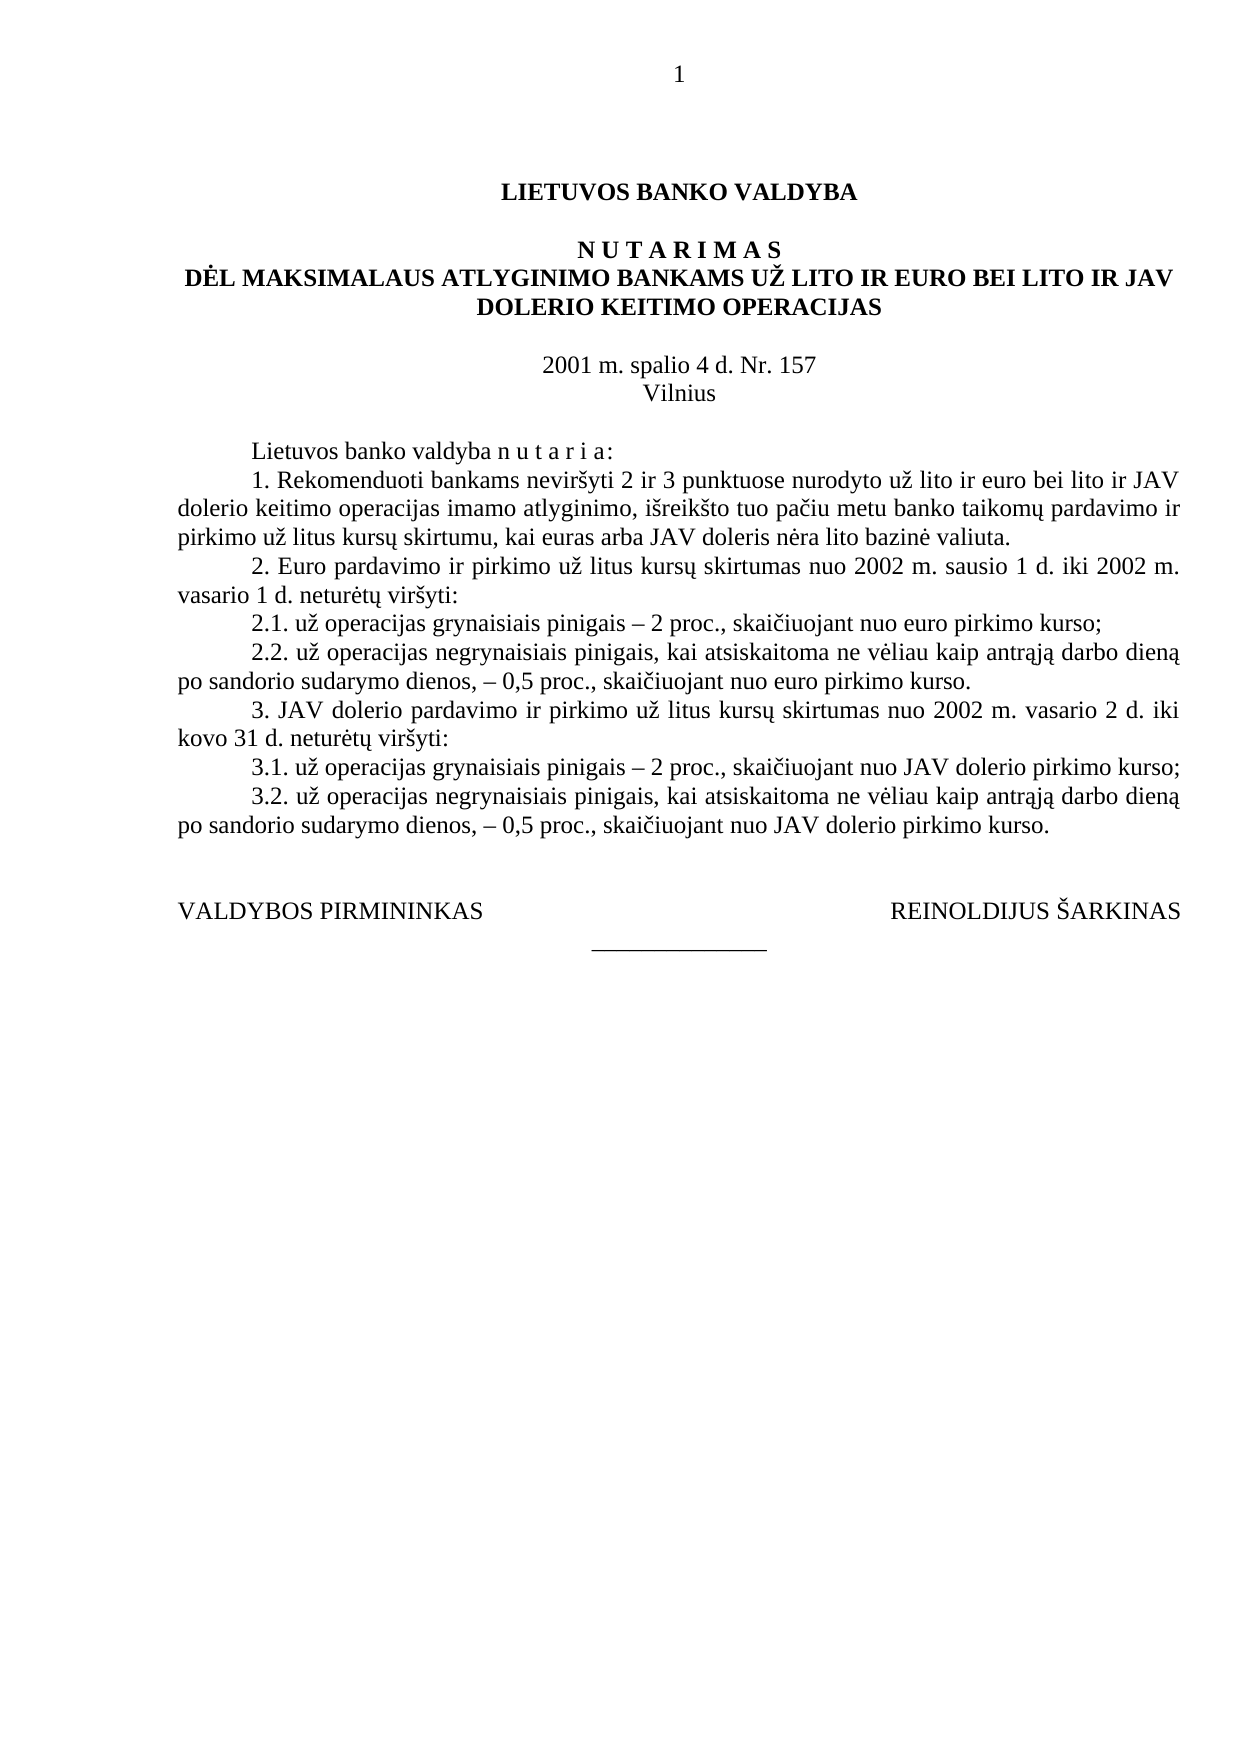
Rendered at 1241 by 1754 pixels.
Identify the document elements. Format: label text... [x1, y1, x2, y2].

text Vilnius [177, 378, 1181, 407]
text 2.1. už operacijas grynaisiais pinigais – 2 proc., skaičiuojant nuo euro pirkimo kurso; [177, 608, 1181, 637]
text VALDYBOS PIRMININKAS REINOLDIJUS ŠARKINAS [177, 896, 1181, 925]
text 3. JAV dolerio pardavimo ir pirkimo už litus kursų skirtumas nuo 2002 m. vasario 2 d. iki kovo 31 d. neturėtų viršyti: [177, 695, 1181, 752]
text ______________ [177, 925, 1181, 953]
text 2001 m. spalio 4 d. Nr. 157 [177, 350, 1181, 378]
text 2. Euro pardavimo ir pirkimo už litus kursų skirtumas nuo 2002 m. sausio 1 d. iki 2002 m. vasario 1 d. neturėtų viršyti: [177, 551, 1181, 608]
text 3.1. už operacijas grynaisiais pinigais – 2 proc., skaičiuojant nuo JAV dolerio pirkimo kurso; [177, 752, 1181, 781]
text LIETUVOS BANKO VALDYBA [177, 177, 1181, 206]
text 2.2. už operacijas negrynaisiais pinigais, kai atsiskaitoma ne vėliau kaip antrąją darbo dieną po sandorio sudarymo dienos, – 0,5 proc., skaičiuojant nuo euro pirkimo kurso. [177, 637, 1181, 695]
text DĖL MAKSIMALAUS ATLYGINIMO BANKAMS UŽ LITO IR EURO BEI LITO IR JAV DOLERIO KEITIMO OPERACIJAS [177, 263, 1181, 321]
text N U T A R I M A S [177, 235, 1181, 263]
text Lietuvos banko valdyba nutaria: [177, 436, 1181, 465]
text 3.2. už operacijas negrynaisiais pinigais, kai atsiskaitoma ne vėliau kaip antrąją darbo dieną po sandorio sudarymo dienos, – 0,5 proc., skaičiuojant nuo JAV dolerio pirkimo kurso. [177, 781, 1181, 838]
text 1. Rekomenduoti bankams neviršyti 2 ir 3 punktuose nurodyto už lito ir euro bei lito ir JAV dolerio keitimo operacijas imamo atlyginimo, išreikšto tuo pačiu metu banko taikomų pardavimo ir pirkimo už litus kursų skirtumu, kai euras arba JAV doleris nėra lito bazinė valiuta. [177, 465, 1181, 551]
